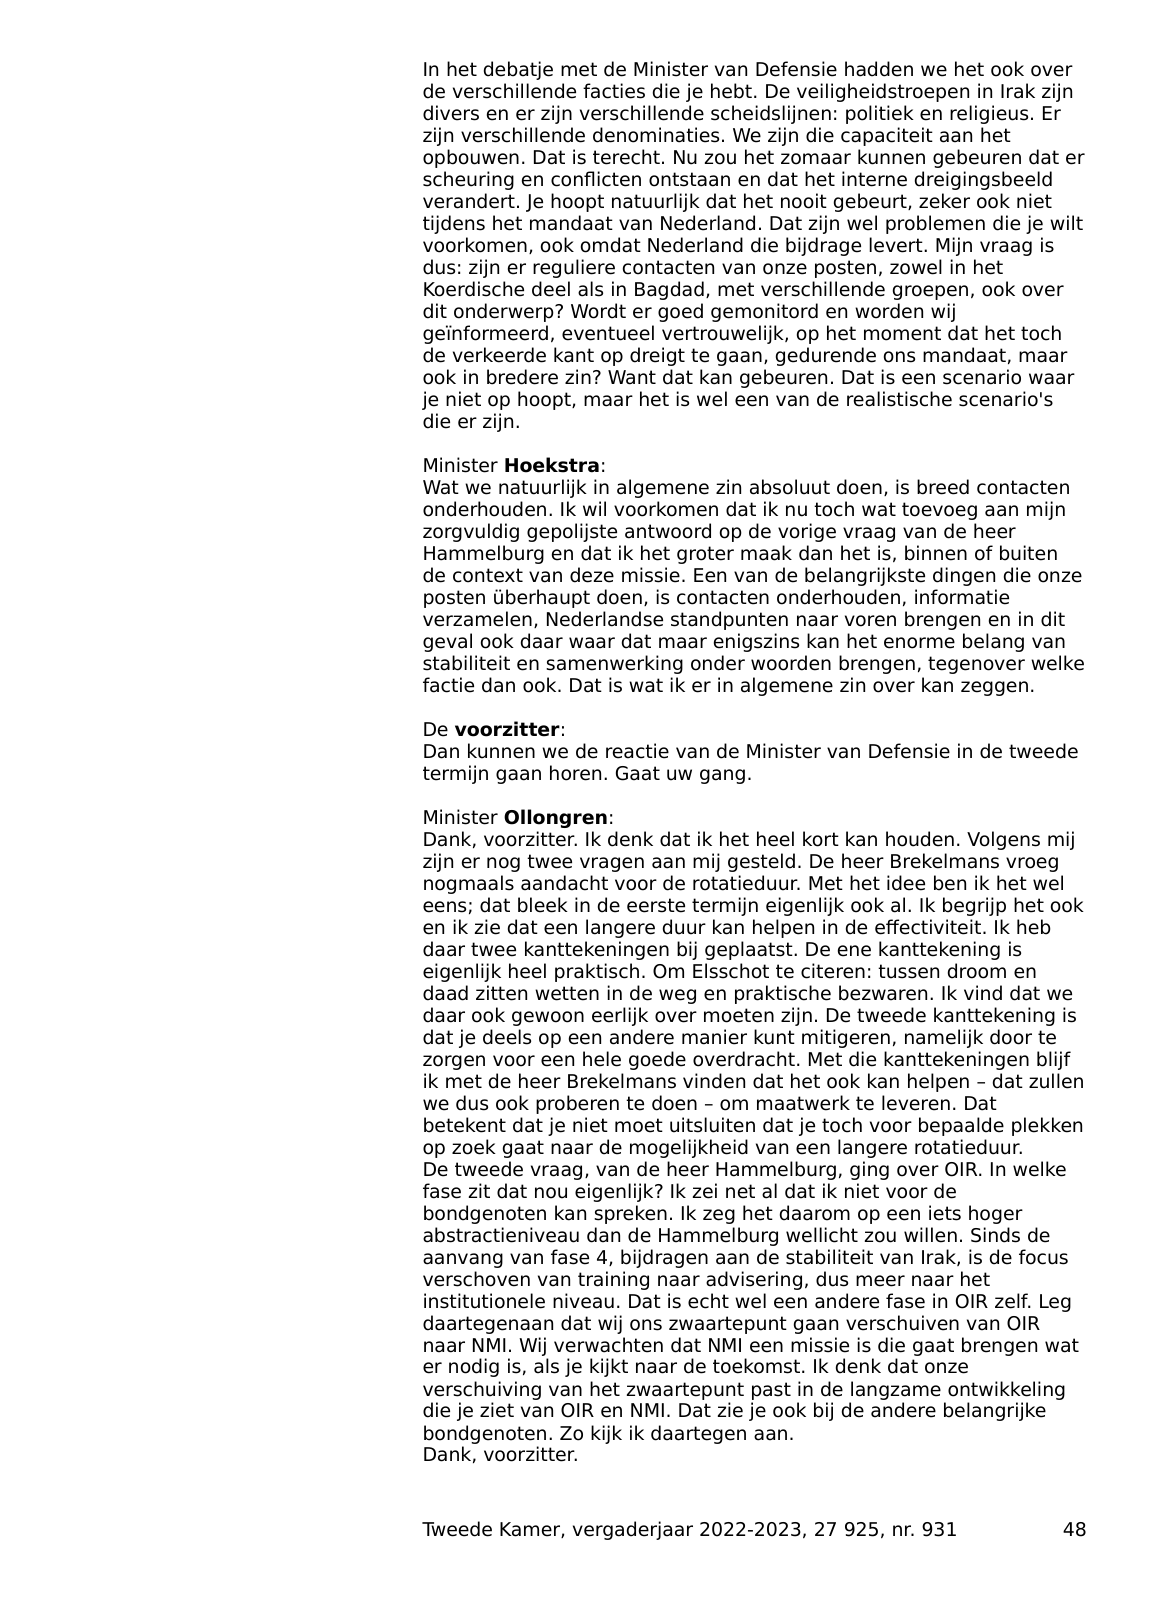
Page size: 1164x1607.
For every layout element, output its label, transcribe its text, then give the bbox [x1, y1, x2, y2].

text Minister Ollongren: [422, 807, 1087, 829]
text Dank, voorzitter. Ik denk dat ik het heel kort kan houden. Volgens mij zijn er nog twee vragen aan mij gesteld. De heer Brekelmans vroeg nogmaals aandacht voor de rotatieduur. Met het idee ben ik het wel eens; dat bleek in de eerste termijn eigenlijk ook al. Ik begrijp het ook en ik zie dat een langere duur kan helpen in de effectiviteit. Ik heb daar twee kanttekeningen bij geplaatst. De ene kanttekening is eigenlijk heel praktisch. Om Elsschot te citeren: tussen droom en daad zitten wetten in de weg en praktische bezwaren. Ik vind dat we daar ook gewoon eerlijk over moeten zijn. De tweede kanttekening is dat je deels op een andere manier kunt mitigeren, namelijk door te zorgen voor een hele goede overdracht. Met die kanttekeningen blijf ik met de heer Brekelmans vinden dat het ook kan helpen – dat zullen we dus ook proberen te doen – om maatwerk te leveren. Dat betekent dat je niet moet uitsluiten dat je toch voor bepaalde plekken op zoek gaat naar de mogelijkheid van een langere rotatieduur. [422, 829, 1087, 1159]
text In het debatje met de Minister van Defensie hadden we het ook over de verschillende facties die je hebt. De veiligheidstroepen in Irak zijn divers en er zijn verschillende scheidslijnen: politiek en religieus. Er zijn verschillende denominaties. We zijn die capaciteit aan het opbouwen. Dat is terecht. Nu zou het zomaar kunnen gebeuren dat er scheuring en conflicten ontstaan en dat het interne dreigingsbeeld verandert. Je hoopt natuurlijk dat het nooit gebeurt, zeker ook niet tijdens het mandaat van Nederland. Dat zijn wel problemen die je wilt voorkomen, ook omdat Nederland die bijdrage levert. Mijn vraag is dus: zijn er reguliere contacten van onze posten, zowel in het Koerdische deel als in Bagdad, met verschillende groepen, ook over dit onderwerp? Wordt er goed gemonitord en worden wij geïnformeerd, eventueel vertrouwelijk, op het moment dat het toch de verkeerde kant op dreigt te gaan, gedurende ons mandaat, maar ook in bredere zin? Want dat kan gebeuren. Dat is een scenario waar je niet op hoopt, maar het is wel een van de realistische scenario's die er zijn. [422, 59, 1087, 433]
text Wat we natuurlijk in algemene zin absoluut doen, is breed contacten onderhouden. Ik wil voorkomen dat ik nu toch wat toevoeg aan mijn zorgvuldig gepolijste antwoord op de vorige vraag van de heer Hammelburg en dat ik het groter maak dan het is, binnen of buiten de context van deze missie. Een van de belangrijkste dingen die onze posten überhaupt doen, is contacten onderhouden, informatie verzamelen, Nederlandse standpunten naar voren brengen en in dit geval ook daar waar dat maar enigszins kan het enorme belang van stabiliteit en samenwerking onder woorden brengen, tegenover welke factie dan ook. Dat is wat ik er in algemene zin over kan zeggen. [422, 477, 1087, 697]
text De tweede vraag, van de heer Hammelburg, ging over OIR. In welke fase zit dat nou eigenlijk? Ik zei net al dat ik niet voor de bondgenoten kan spreken. Ik zeg het daarom op een iets hoger abstractieniveau dan de Hammelburg wellicht zou willen. Sinds de aanvang van fase 4, bijdragen aan de stabiliteit van Irak, is de focus verschoven van training naar advisering, dus meer naar het institutionele niveau. Dat is echt wel een andere fase in OIR zelf. Leg daartegenaan dat wij ons zwaartepunt gaan verschuiven van OIR naar NMI. Wij verwachten dat NMI een missie is die gaat brengen wat er nodig is, als je kijkt naar de toekomst. Ik denk dat onze verschuiving van het zwaartepunt past in de langzame ontwikkeling die je ziet van OIR en NMI. Dat zie je ook bij de andere belangrijke bondgenoten. Zo kijk ik daartegen aan. [422, 1159, 1087, 1444]
text De voorzitter: [422, 719, 1087, 741]
text Minister Hoekstra: [422, 455, 1087, 477]
text Dan kunnen we de reactie van de Minister van Defensie in de tweede termijn gaan horen. Gaat uw gang. [422, 741, 1087, 785]
text Dank, voorzitter. [422, 1444, 1087, 1466]
